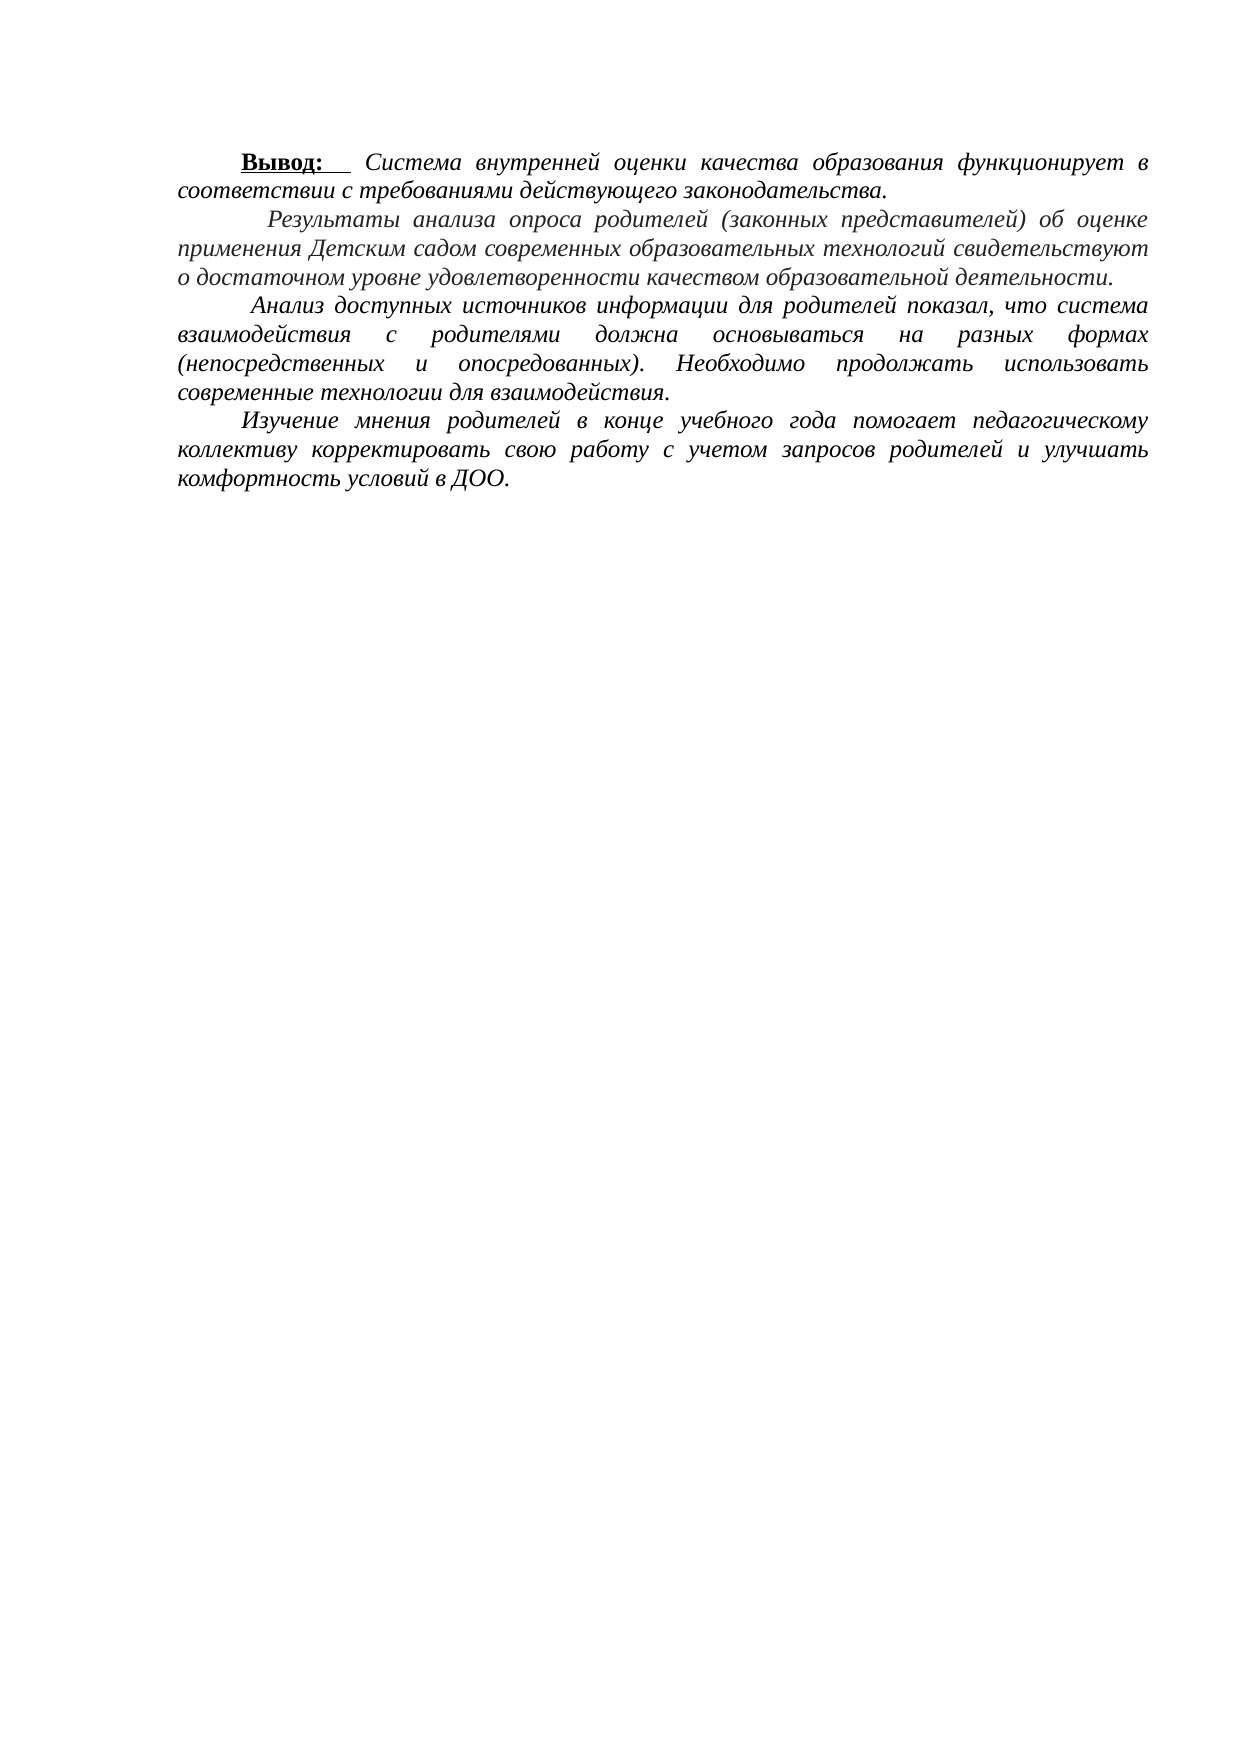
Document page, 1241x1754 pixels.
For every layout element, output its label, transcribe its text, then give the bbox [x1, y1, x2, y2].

text Анализ доступных источников информации для родителей показал, что система взаимодействия с родителями должна основываться на разных формах (непосредственных и опосредованных). Необходимо продолжать использовать современные технологии для взаимодействия. [177, 291, 1152, 406]
text Изучение мнения родителей в конце учебного года помогает педагогическому коллективу корректировать свою работу с учетом запросов родителей и улучшать комфортность условий в ДОО. [177, 406, 1152, 492]
text Вывод: Система внутренней оценки качества образования функционирует в соответствии с требованиями действующего законодательства. [177, 147, 1152, 204]
text Результаты анализа опроса родителей (законных представителей) об оценке применения Детским садом современных образовательных технологий свидетельствуют о достаточном уровне удовлетворенности качеством образовательной деятельности. [177, 204, 1152, 291]
